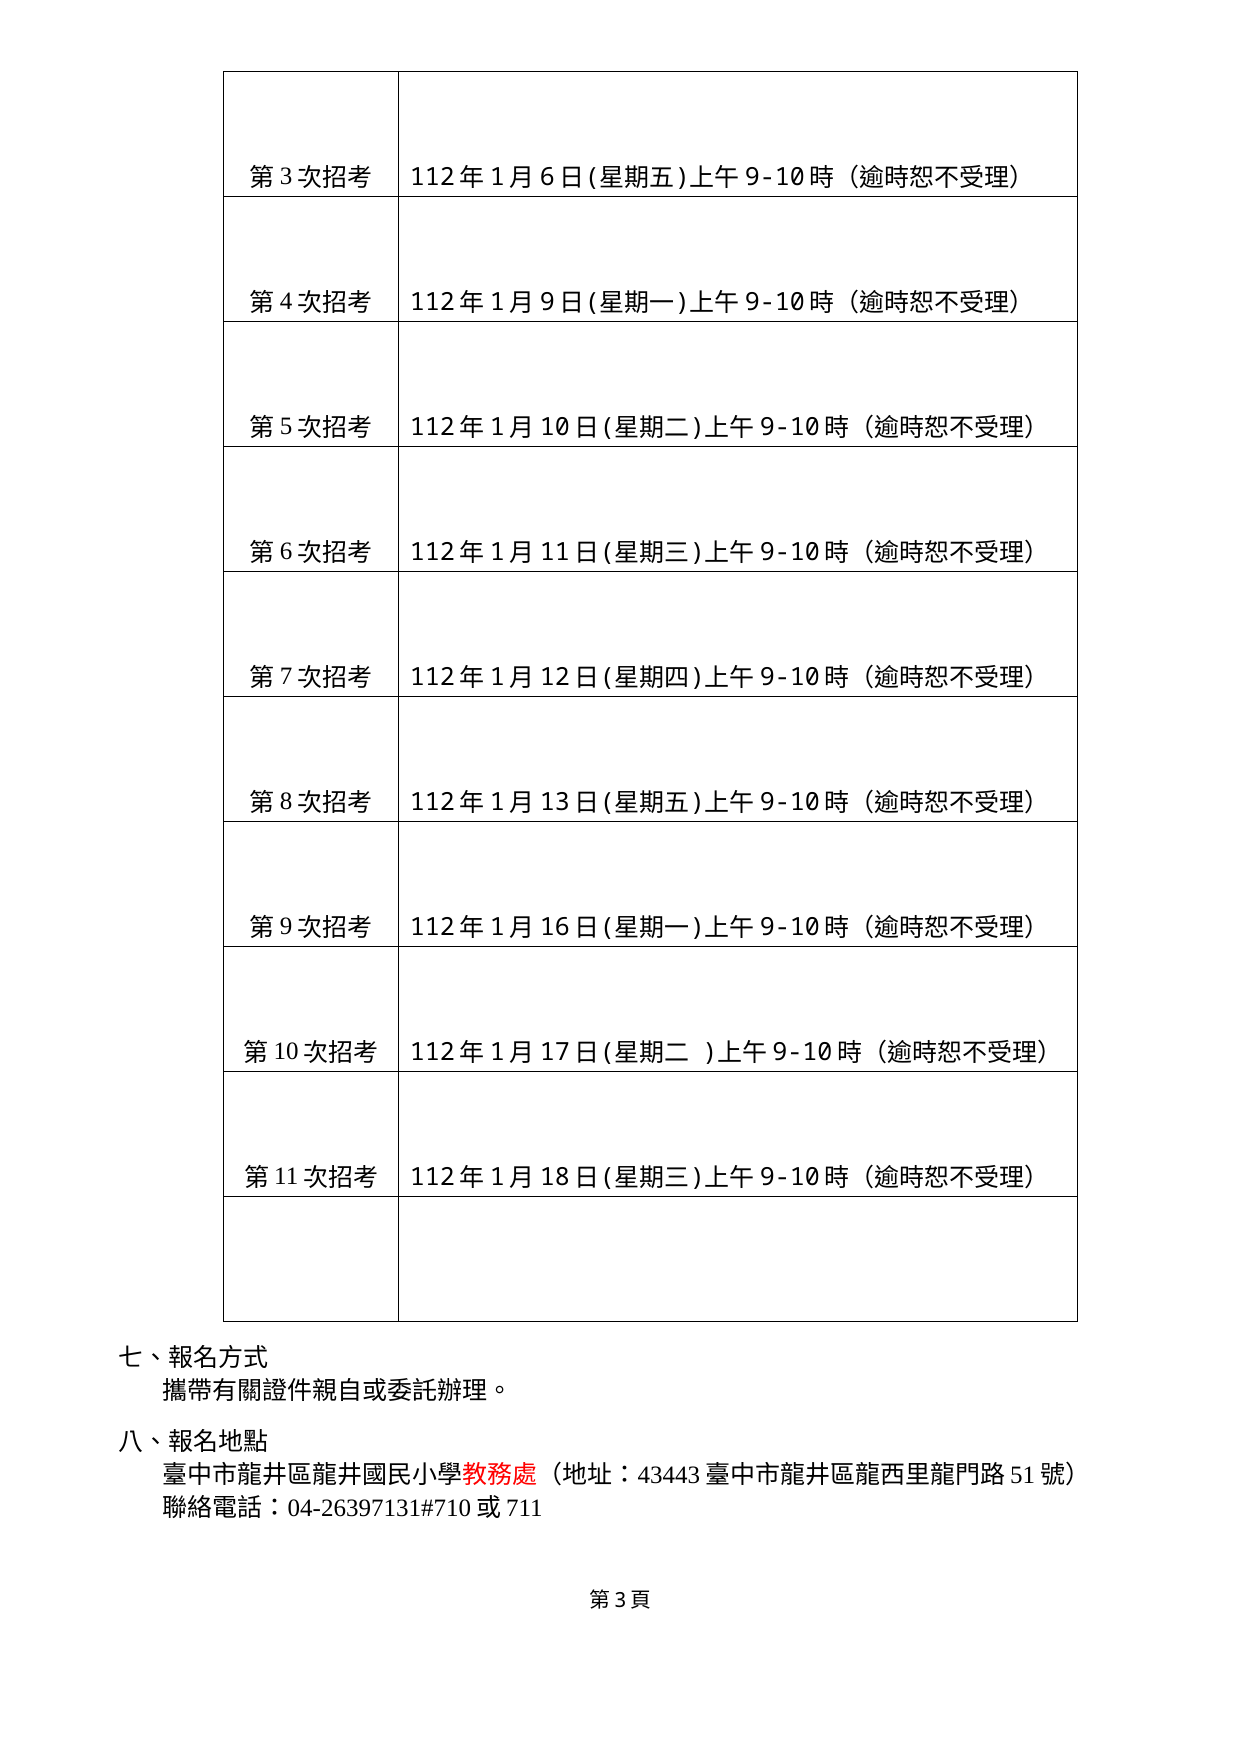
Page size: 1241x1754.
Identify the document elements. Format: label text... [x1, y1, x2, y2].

table_cell 第3次招考 [224, 72, 398, 196]
text 聯絡電話：04-26397131#710或711 [162, 1490, 1122, 1523]
table_cell 112年1月12日(星期四)上午9-10時（逾時恕不受理） [399, 572, 1077, 696]
table_cell 第4次招考 [224, 197, 398, 321]
text 七、報名方式 [118, 1339, 1122, 1373]
table_cell 第7次招考 [224, 572, 398, 696]
table_cell 第11次招考 [224, 1072, 398, 1196]
table_cell 112年1月18日(星期三)上午9-10時（逾時恕不受理） [399, 1072, 1077, 1196]
table_cell 112年1月13日(星期五)上午9-10時（逾時恕不受理） [399, 697, 1077, 821]
text 八、報名地點 [118, 1423, 1122, 1457]
table_cell [224, 1197, 398, 1321]
text 攜帶有關證件親自或委託辦理。 [162, 1373, 1122, 1406]
table_cell 112年1月11日(星期三)上午9-10時（逾時恕不受理） [399, 447, 1077, 571]
table_cell 第10次招考 [224, 947, 398, 1071]
table_cell 112年1月9日(星期一)上午9-10時（逾時恕不受理） [399, 197, 1077, 321]
table_cell 第8次招考 [224, 697, 398, 821]
table_cell 第9次招考 [224, 822, 398, 946]
table_cell 第5次招考 [224, 322, 398, 446]
table_cell 第6次招考 [224, 447, 398, 571]
table_cell 112年1月10日(星期二)上午9-10時（逾時恕不受理） [399, 322, 1077, 446]
table_cell 112年1月17日(星期二 )上午9-10時（逾時恕不受理） [399, 947, 1077, 1071]
table_cell 112年1月6日(星期五)上午9-10時（逾時恕不受理） [399, 72, 1077, 196]
table_cell [399, 1197, 1077, 1321]
text 臺中市龍井區龍井國民小學教務處（地址：43443臺中市龍井區龍西里龍門路51號） [162, 1457, 1122, 1490]
table_cell 112年1月16日(星期一)上午9-10時（逾時恕不受理） [399, 822, 1077, 946]
